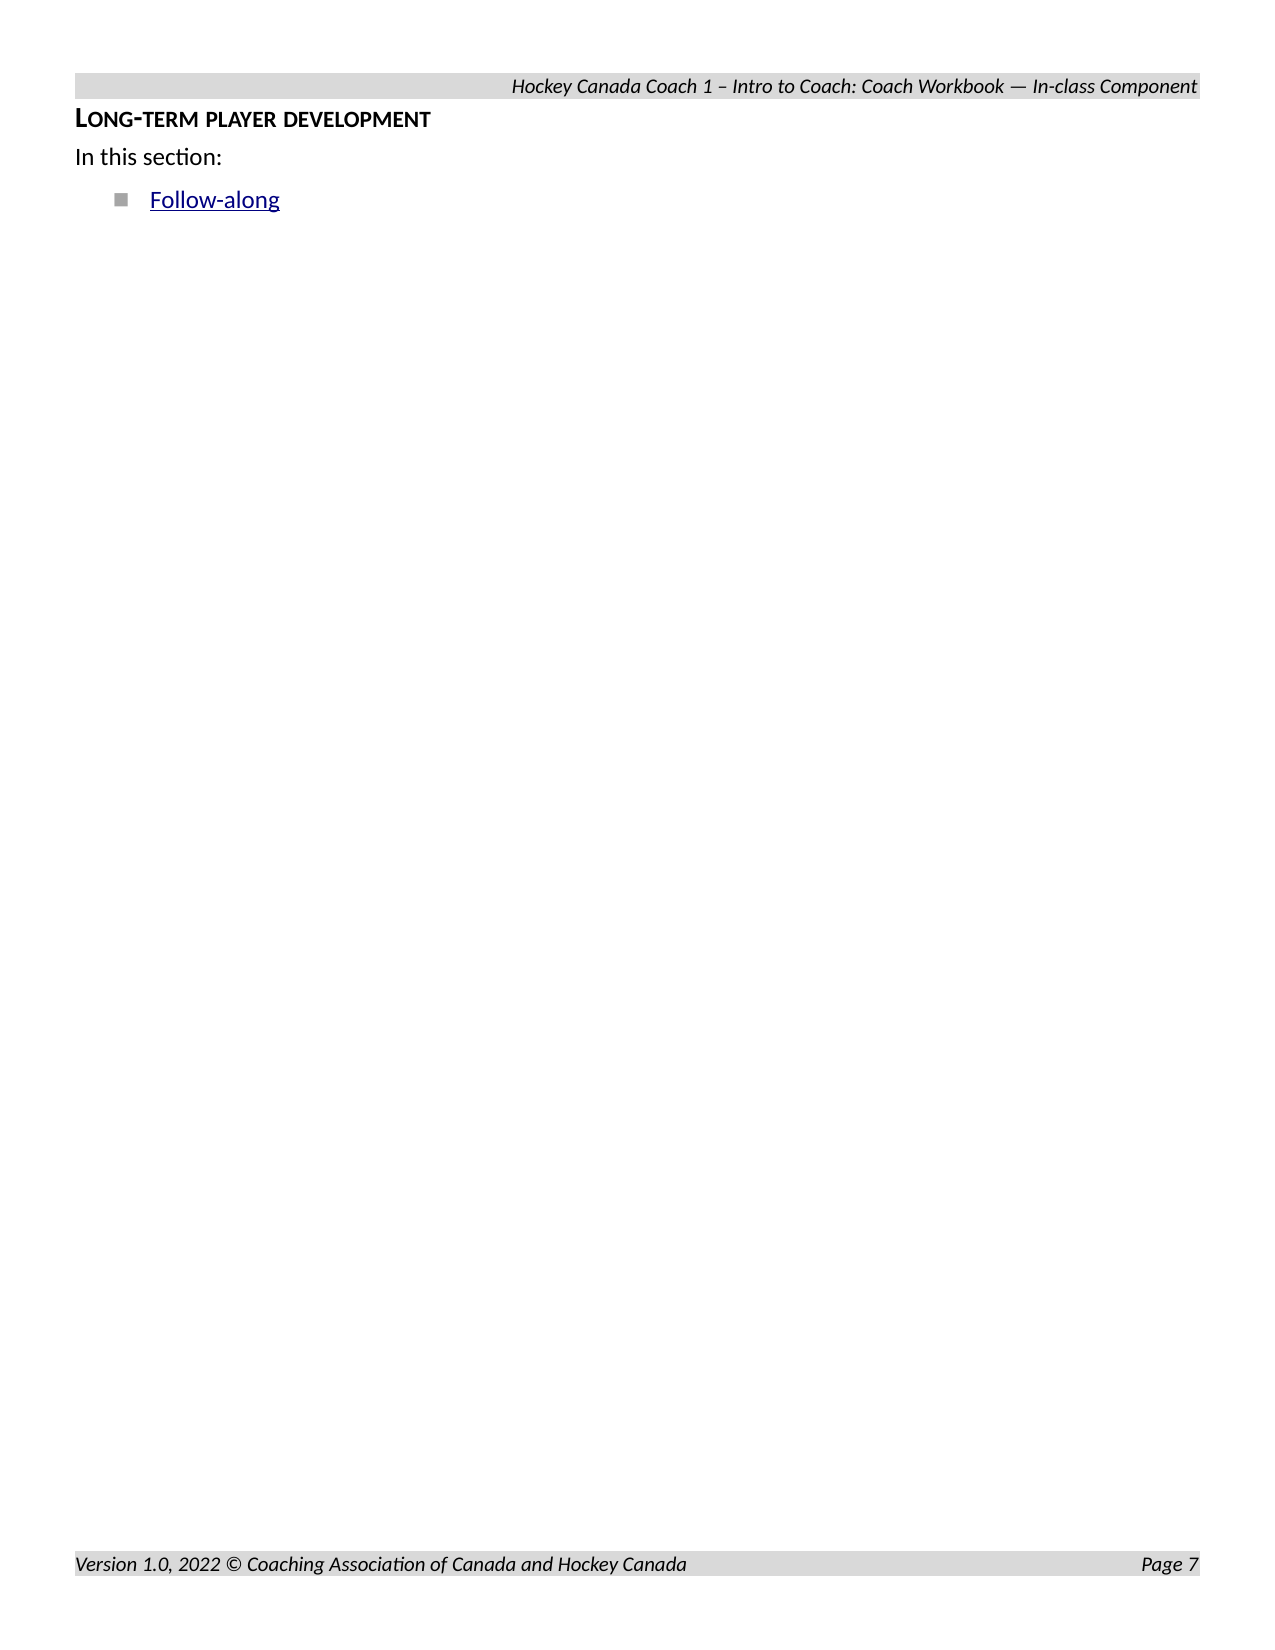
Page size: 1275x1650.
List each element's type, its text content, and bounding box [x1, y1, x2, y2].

list Follow-along [112, 184, 1200, 214]
subtitle Long-term player development [75, 99, 1200, 134]
text In this section: [75, 141, 1200, 171]
